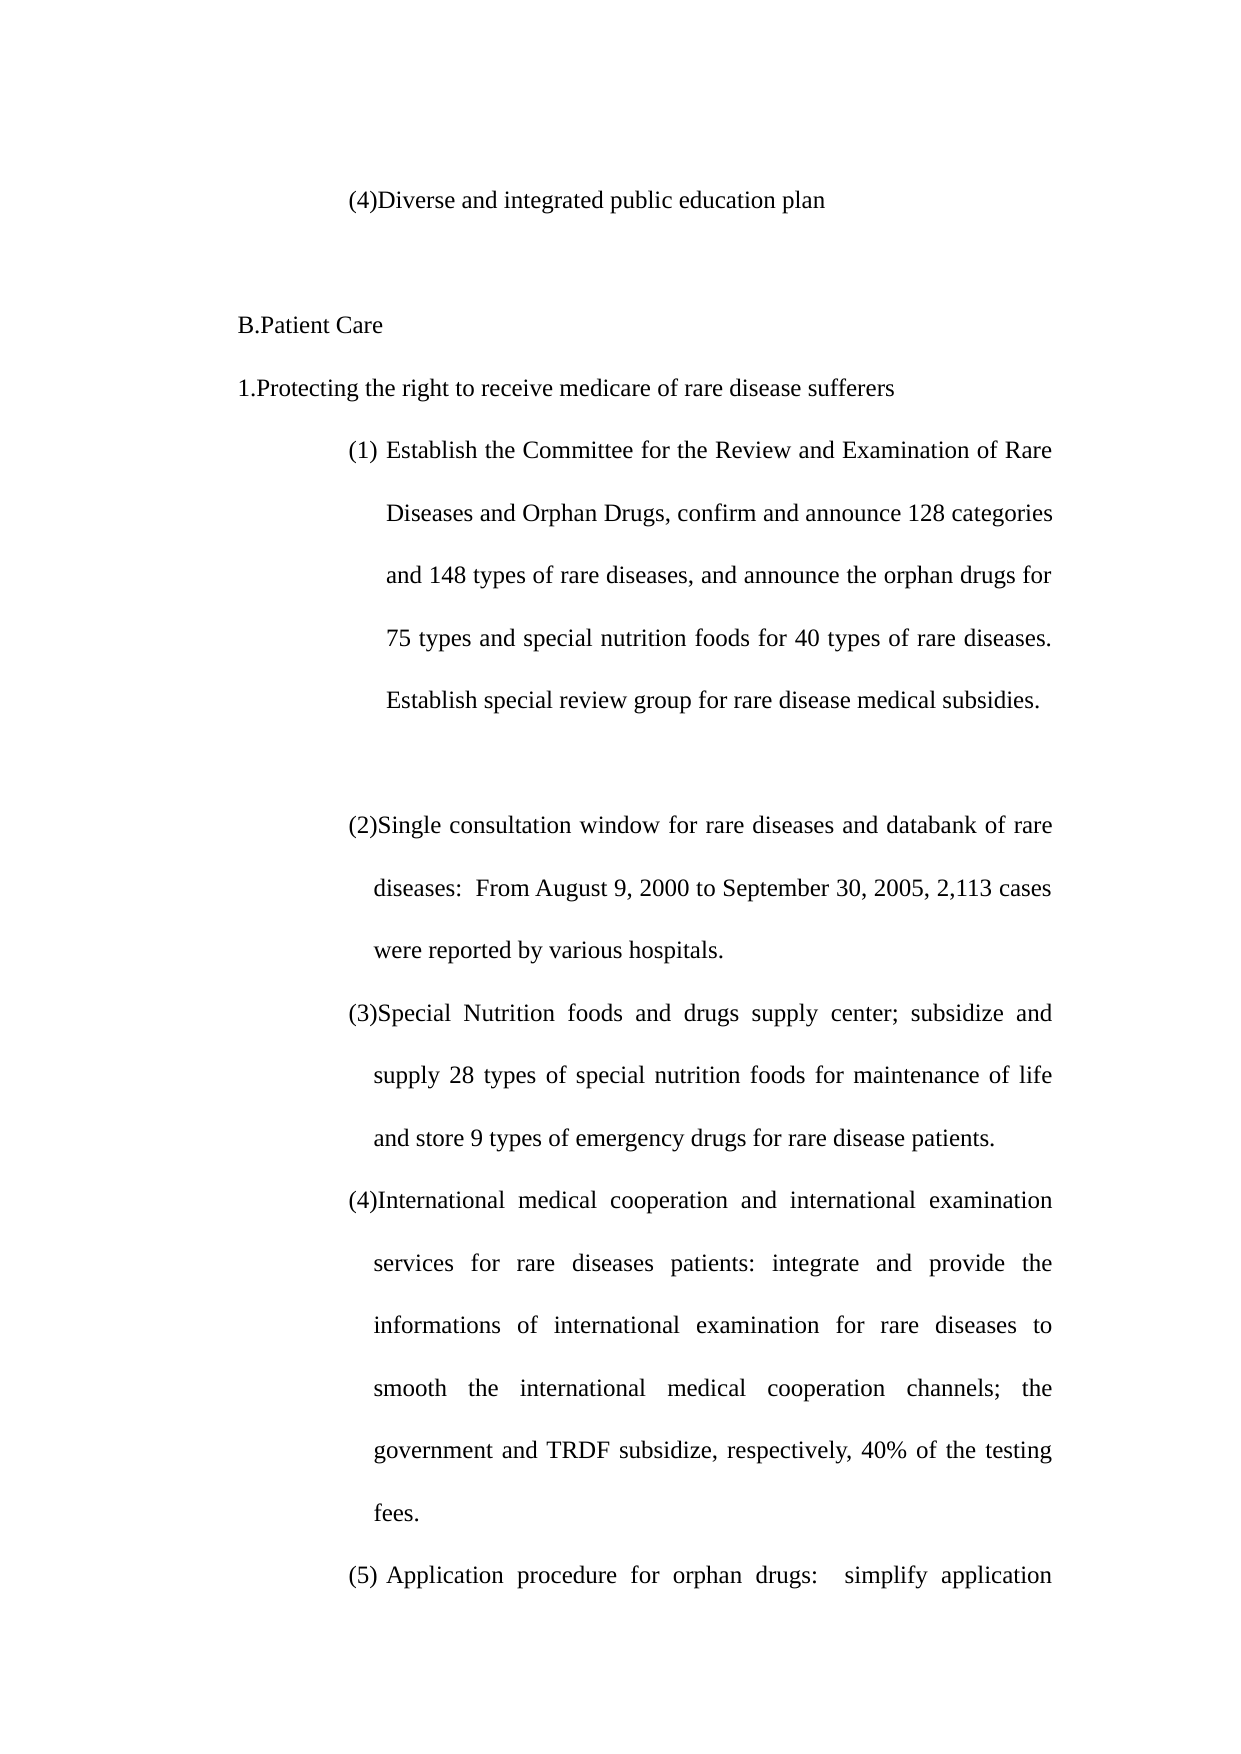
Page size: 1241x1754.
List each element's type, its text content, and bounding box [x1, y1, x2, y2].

text (2)Single consultation window for rare diseases and databank of rare diseases: From August 9, 2000 to September 30, 2005, 2,113 cases were reported by various hospitals. [348, 783, 1053, 971]
text 1.Protecting the right to receive medicare of rare disease sufferers [237, 346, 1053, 408]
text (3)Special Nutrition foods and drugs supply center; subsidize and supply 28 types of special nutrition foods for maintenance of life and store 9 types of emergency drugs for rare disease patients. [348, 971, 1053, 1158]
text (4)Diverse and integrated public education plan [298, 158, 1053, 221]
text (4)International medical cooperation and international examination services for rare diseases patients: integrate and provide the informations of international examination for rare diseases to smooth the international medical cooperation channels; the government and TRDF subsidize, respectively, 40% of the testing fees. [348, 1158, 1053, 1533]
list Application procedure for orphan drugs: simplify application [348, 1533, 1053, 1596]
text B.Patient Care [237, 283, 1053, 346]
list Establish the Committee for the Review and Examination of Rare Diseases and Orphan Drugs, confirm and announce 128 categories and 148 types of rare diseases, and announce the orphan drugs for 75 types and special nutrition foods for 40 types of rare diseases. Establish special review group for rare disease medical subsidies. [348, 408, 1053, 721]
